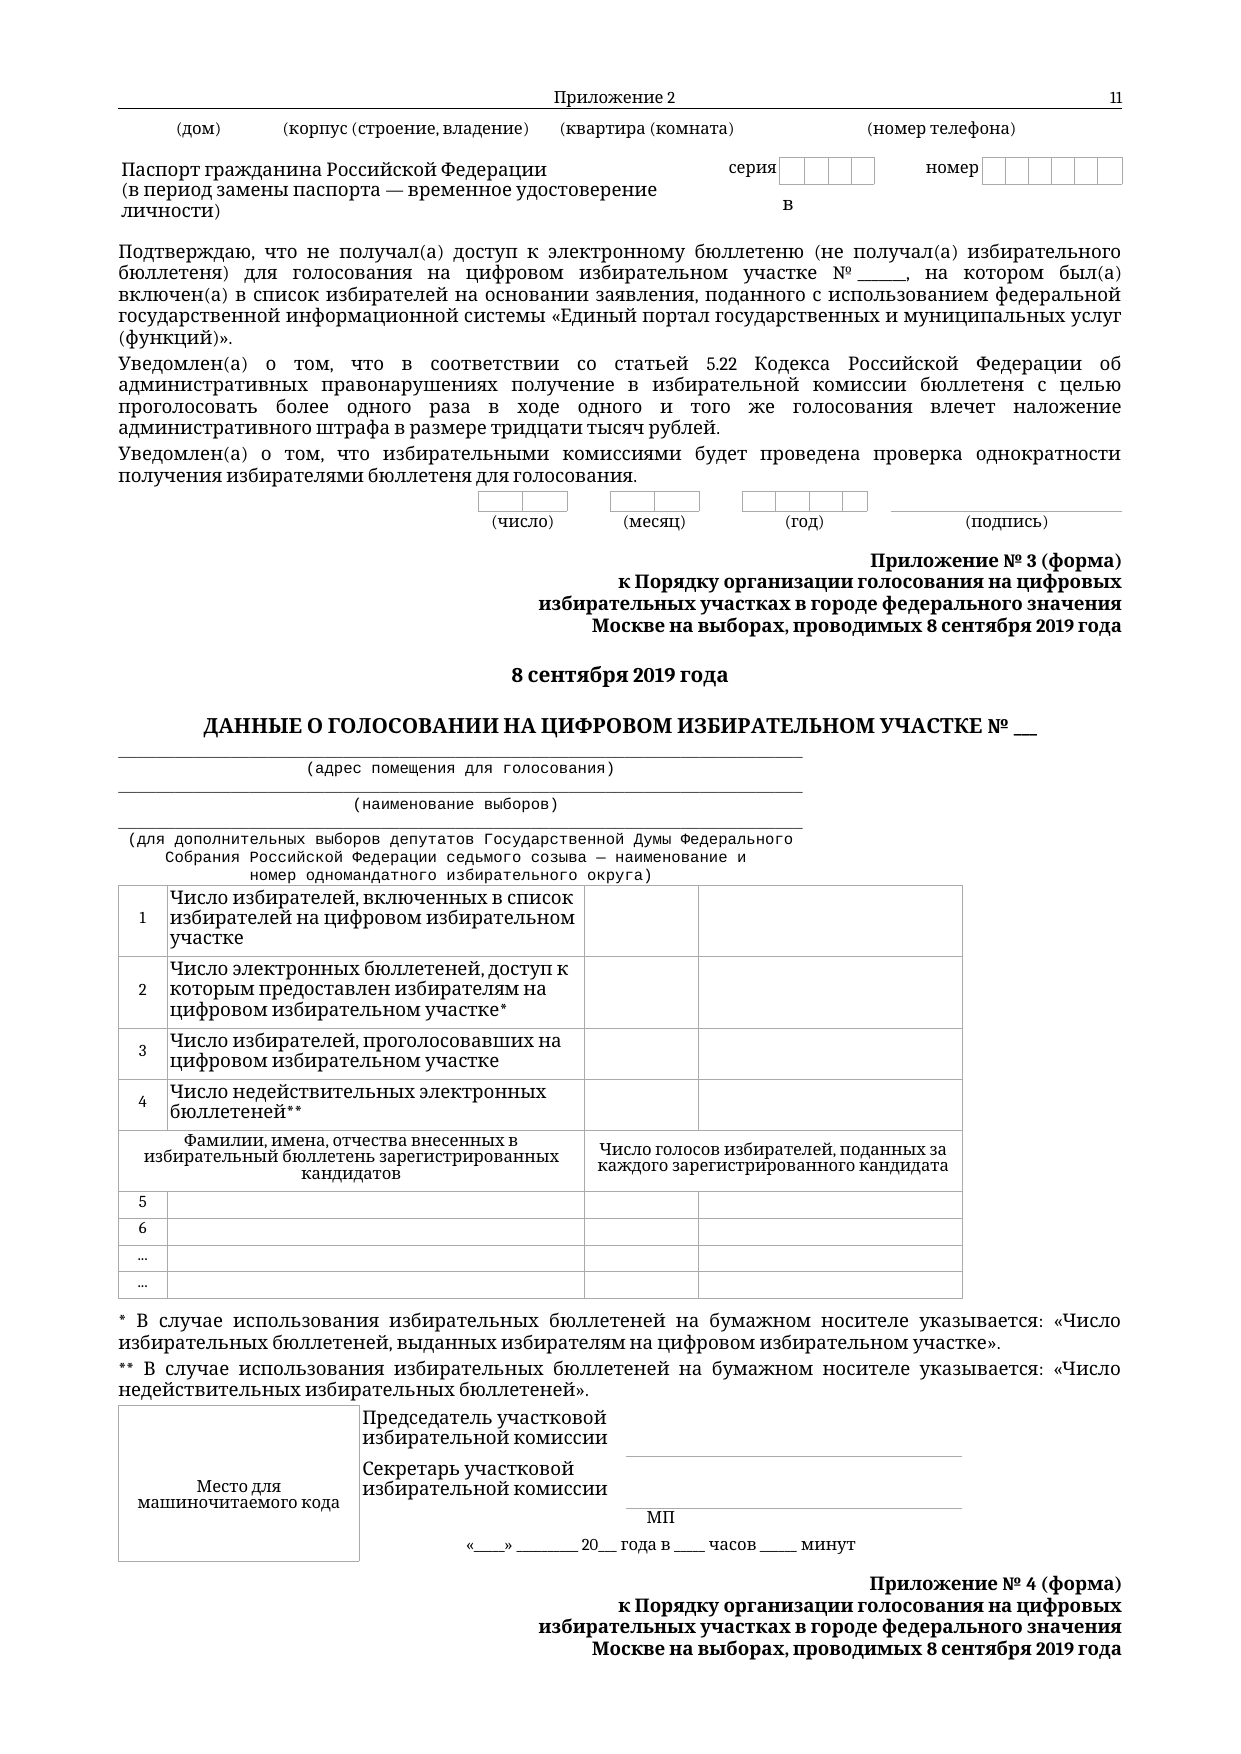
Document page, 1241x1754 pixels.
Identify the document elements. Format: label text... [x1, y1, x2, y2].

table_header [523, 492, 567, 511]
table_header Место для машиночитаемого кода [119, 1406, 359, 1561]
table_cell [1005, 185, 1028, 229]
table_cell (подпись) [891, 512, 1122, 538]
table_cell [1051, 185, 1074, 229]
table_cell [168, 1219, 584, 1244]
table_cell Число электронных бюллетеней, доступ к которым предоставлен избирателям на цифровом избирательном участке* [168, 957, 584, 1028]
text (наименование выборов) [118, 796, 1122, 814]
table_cell [626, 1457, 962, 1507]
table_header [626, 1405, 962, 1456]
text ** В случае использования избирательных бюллетеней на бумажном носителе указывается: «Число недействительных избирательных бюллетеней». [118, 1358, 1122, 1401]
table_header [810, 492, 842, 511]
table_header 1 [119, 886, 167, 956]
table_header [805, 158, 828, 184]
table_header [585, 886, 698, 956]
subtitle 8 сентября 2019 года [118, 664, 1122, 688]
table_cell [585, 1246, 698, 1271]
table_cell [1074, 185, 1097, 229]
table_header [829, 158, 851, 184]
table_cell (корпус (строение, владение) [279, 118, 533, 145]
table_header [852, 158, 874, 184]
table_cell [567, 511, 610, 538]
table_cell [699, 1272, 962, 1298]
table_header [743, 492, 775, 511]
table_cell [702, 184, 779, 229]
text * В случае использования избирательных бюллетеней на бумажном носителе указывается: «Число избирательных бюллетеней, выданных избирателям на цифровом избирательном участке». [118, 1311, 1122, 1354]
table_header [699, 886, 962, 956]
table_cell (номер телефона) [761, 118, 1122, 145]
table_cell 4 [119, 1080, 167, 1130]
table_header [776, 492, 809, 511]
table_header [700, 491, 742, 511]
table_header [1075, 158, 1097, 184]
table_cell [118, 511, 478, 538]
table_cell [699, 1029, 962, 1079]
table_cell ... [119, 1246, 167, 1271]
table_header [479, 492, 522, 511]
table_header [868, 491, 891, 511]
table_header [118, 491, 478, 511]
table_cell [699, 1192, 962, 1218]
table_cell [699, 1080, 962, 1130]
table_cell [585, 1029, 698, 1079]
table_cell [874, 184, 982, 229]
table_cell «_____» __________ 20___ года в _____ часов ______ минут [360, 1534, 962, 1561]
table_cell Секретарь участковой избирательной комиссии [360, 1456, 626, 1507]
text _________________________________________________________________________ [118, 779, 1122, 796]
text Подтверждаю, что не получал(а) доступ к электронному бюллетеню (не получал(а) избирательного бюллетеня) для голосования на цифровом избирательном участке № _______, на котором был(а) включен(а) в список избирателей на основании заявления, поданного с использованием федеральной государственной информационной системы «Единый портал государственных и муниципальных услуг (функций)». [118, 241, 1122, 349]
text Собрания Российской Федерации седьмого созыва — наименование и [118, 849, 1122, 867]
table_cell 2 [119, 957, 167, 1028]
table_cell [1028, 185, 1051, 229]
table_cell [585, 1219, 698, 1244]
table_cell Число избирателей, проголосовавших на цифровом избирательном участке [168, 1029, 584, 1079]
table_cell [585, 957, 698, 1028]
table_header Паспорт гражданина Российской Федерации (в период замены паспорта — временное удостоверение личности) [118, 157, 702, 229]
table_header [611, 492, 654, 511]
table_cell Фамилии, имена, отчества внесенных в избирательный бюллетень зарегистрированных кандидатов [119, 1131, 584, 1191]
table_cell (дом) [118, 118, 279, 145]
table_cell [699, 511, 742, 538]
table_cell [585, 1192, 698, 1218]
table_header [655, 492, 699, 511]
table_cell [828, 185, 851, 229]
table_header [568, 491, 610, 511]
table_header Председатель участковой избирательной комиссии [360, 1405, 626, 1456]
table_header серия [702, 157, 779, 184]
text номер одномандатного избирательного округа) [118, 867, 1122, 885]
table_cell (квартира (комната) [533, 118, 761, 145]
table_cell [168, 1272, 584, 1298]
table_cell [699, 1219, 962, 1244]
table_header [1098, 158, 1122, 184]
text Уведомлен(а) о том, что избирательными комиссиями будет проведена проверка однократности получения избирателями бюллетеня для голосования. [118, 444, 1122, 487]
table_cell Число недействительных электронных бюллетеней** [168, 1080, 584, 1130]
table_cell (год) [742, 512, 867, 538]
table_cell [585, 1272, 698, 1298]
text Приложение № 4 (форма) к Порядку организации голосования на цифровых избирательных участках в городе федерального значения Москве на выборах, проводимых 8 сентября 2019 года [118, 1574, 1122, 1660]
table_cell в [779, 185, 804, 229]
table_header [843, 492, 867, 511]
table_header Число избирателей, включенных в список избирателей на цифровом избирательном участке [168, 886, 584, 956]
text (для дополнительных выборов депутатов Государственной Думы Федерального [118, 832, 1122, 849]
text _________________________________________________________________________ [118, 814, 1122, 832]
table_cell [699, 957, 962, 1028]
subtitle ДАННЫЕ О ГОЛОСОВАНИИ НА ЦИФРОВОМ ИЗБИРАТЕЛЬНОМ УЧАСТКЕ № ___ [118, 715, 1122, 739]
text _________________________________________________________________________ [118, 743, 1122, 761]
text (адрес помещения для голосования) [118, 761, 1122, 779]
table_cell [1097, 185, 1122, 229]
table_cell [982, 185, 1005, 229]
table_header [1052, 158, 1074, 184]
table_cell [168, 1246, 584, 1271]
table_header [891, 491, 1122, 511]
table_cell (месяц) [610, 512, 699, 538]
table_cell МП [360, 1508, 962, 1534]
table_cell [585, 1080, 698, 1130]
table_cell [867, 511, 891, 538]
table_header номер [875, 157, 982, 184]
table_header [1006, 158, 1028, 184]
table_cell 3 [119, 1029, 167, 1079]
table_header [983, 158, 1005, 184]
table_cell ... [119, 1272, 167, 1298]
table_cell 6 [119, 1219, 167, 1244]
text Приложение № 3 (форма) к Порядку организации голосования на цифровых избирательных участках в городе федерального значения Москве на выборах, проводимых 8 сентября 2019 года [118, 551, 1122, 637]
table_cell Число голосов избирателей, поданных за каждого зарегистрированного кандидата [585, 1131, 962, 1191]
table_cell [699, 1246, 962, 1271]
text Уведомлен(а) о том, что в соответствии со статьей 5.22 Кодекса Российской Федерации об административных правонарушениях получение в избирательной комиссии бюллетеня с целью проголосовать более одного раза в ходе одного и того же голосования влечет наложение административного штрафа в размере тридцати тысяч рублей. [118, 353, 1122, 439]
table_header [780, 158, 804, 184]
table_cell (число) [478, 512, 567, 538]
table_cell [805, 185, 828, 229]
table_header [1029, 158, 1051, 184]
table_cell [168, 1192, 584, 1218]
table_cell [851, 185, 874, 229]
table_cell 5 [119, 1192, 167, 1218]
